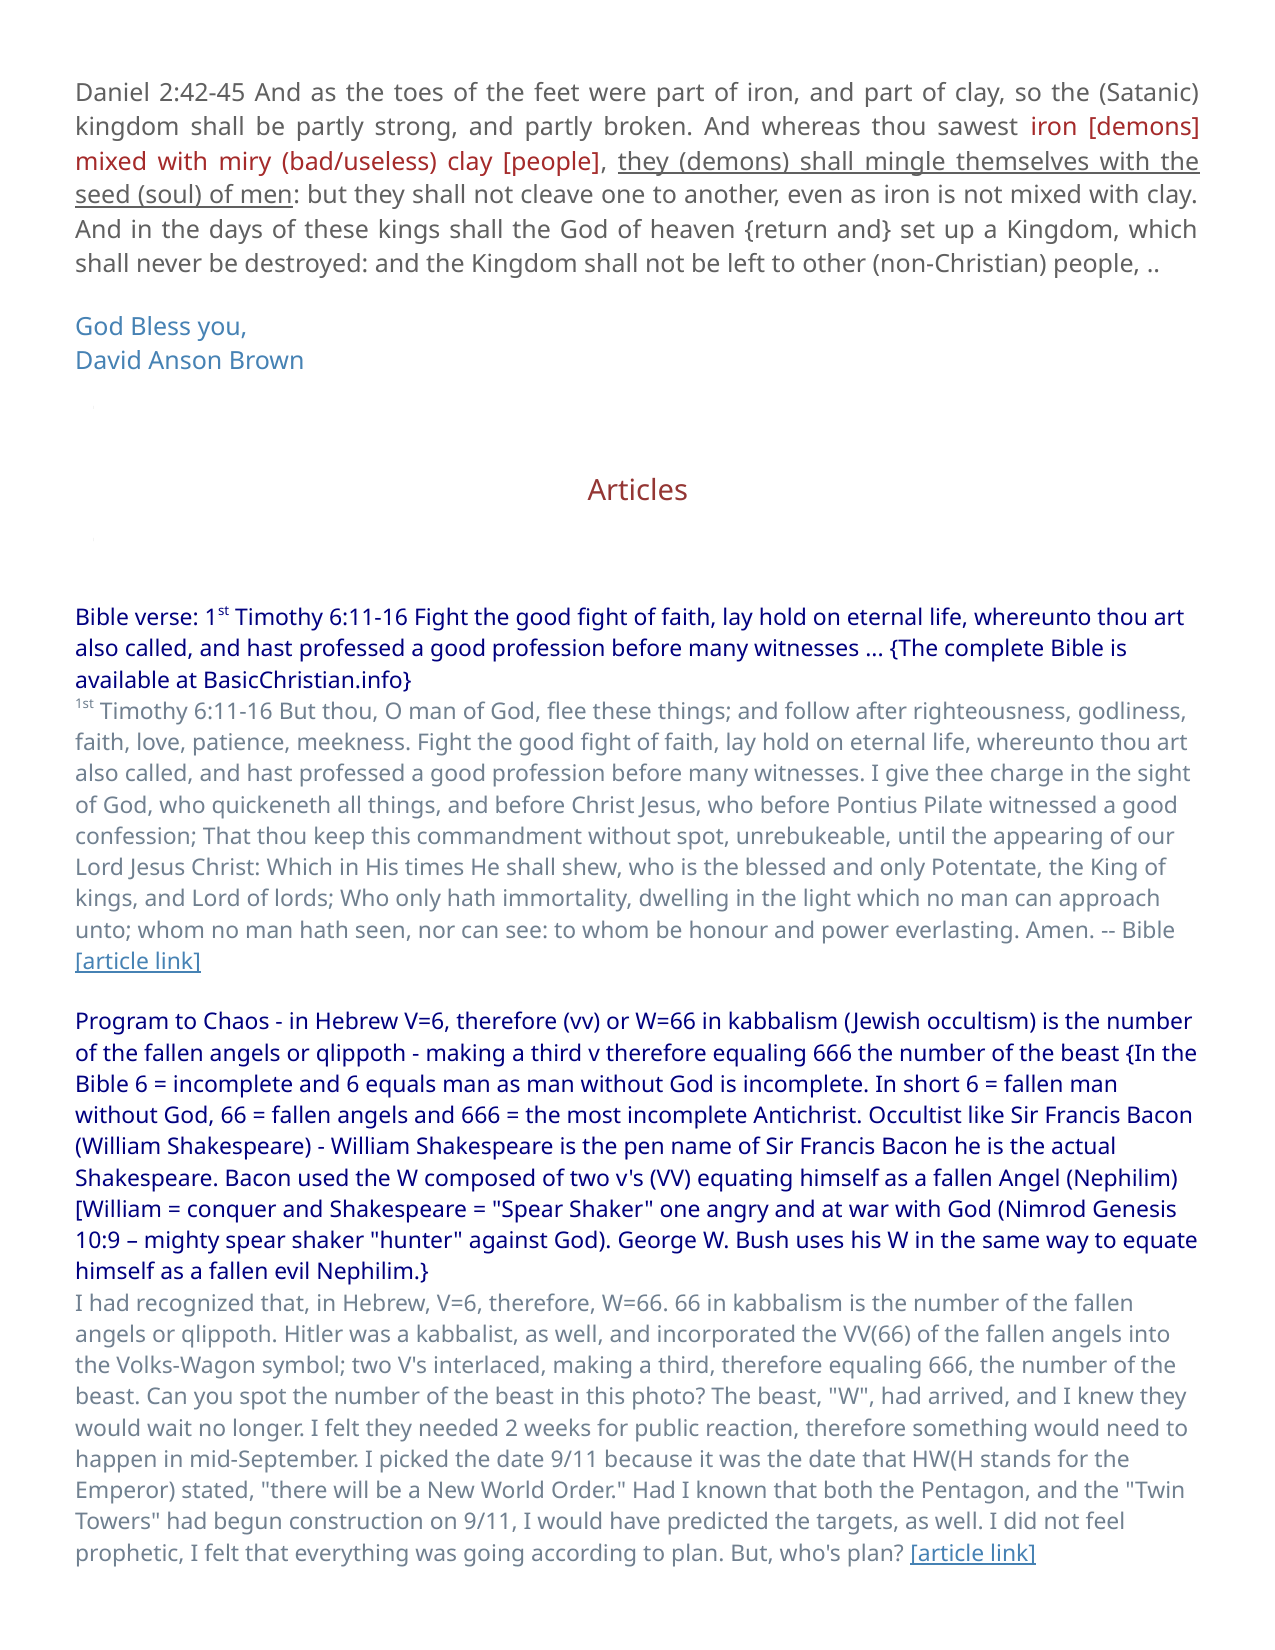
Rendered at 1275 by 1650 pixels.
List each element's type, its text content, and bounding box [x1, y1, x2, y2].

text Daniel 2:42-45 And as the toes of the feet were part of iron, and part of clay, so the (Satanic) kingdom shall be partly strong, and partly broken. And whereas thou sawest iron [demons] mixed with miry (bad/useless) clay [people], they (demons) shall mingle themselves with the seed (soul) of men: but they shall not cleave one to another, even as iron is not mixed with clay. And in the days of these kings shall the God of heaven {return and} set up a Kingdom, which shall never be destroyed: and the Kingdom shall not be left to other (non-Christian) people, .. [75, 75, 1200, 279]
subtitle Articles [75, 469, 1200, 509]
text God Bless you, David Anson Brown [75, 308, 1200, 377]
text Program to Chaos - in Hebrew V=6, therefore (vv) or W=66 in kabbalism (Jewish occultism) is the number of the fallen angels or qlippoth - making a third v therefore equaling 666 the number of the beast {In the Bible 6 = incomplete and 6 equals man as man without God is incomplete. In short 6 = fallen man without God, 66 = fallen angels and 666 = the most incomplete Antichrist. Occultist like Sir Francis Bacon (William Shakespeare) - William Shakespeare is the pen name of Sir Francis Bacon he is the actual Shakespeare. Bacon used the W composed of two v's (VV) equating himself as a fallen Angel (Nephilim) [William = conquer and Shakespeare = "Spear Shaker" one angry and at war with God (Nimrod Genesis 10:9 – mighty spear shaker "hunter" against God). George W. Bush uses his W in the same way to equate himself as a fallen evil Nephilim.} I had recognized that, in Hebrew, V=6, therefore, W=66. 66 in kabbalism is the number of the fallen angels or qlippoth. Hitler was a kabbalist, as well, and incorporated the VV(66) of the fallen angels into the Volks-Wagon symbol; two V's interlaced, making a third, therefore equaling 666, the number of the beast. Can you spot the number of the beast in this photo? The beast, "W", had arrived, and I knew they would wait no longer. I felt they needed 2 weeks for public reaction, therefore something would need to happen in mid-September. I picked the date 9/11 because it was the date that HW(H stands for the Emperor) stated, "there will be a New World Order." Had I known that both the Pentagon, and the "Twin Towers" had begun construction on 9/11, I would have predicted the targets, as well. I did not feel prophetic, I felt that everything was going according to plan. But, who's plan? [article link] [75, 1005, 1200, 1568]
text Bible verse: 1st Timothy 6:11-16 Fight the good fight of faith, lay hold on eternal life, whereunto thou art also called, and hast professed a good profession before many witnesses ... {The complete Bible is available at BasicChristian.info} 1st Timothy 6:11-16 But thou, O man of God, flee these things; and follow after righteousness, godliness, faith, love, patience, meekness. Fight the good fight of faith, lay hold on eternal life, whereunto thou art also called, and hast professed a good profession before many witnesses. I give thee charge in the sight of God, who quickeneth all things, and before Christ Jesus, who before Pontius Pilate witnessed a good confession; That thou keep this commandment without spot, unrebukeable, until the appearing of our Lord Jesus Christ: Which in His times He shall shew, who is the blessed and only Potentate, the King of kings, and Lord of lords; Who only hath immortality, dwelling in the light which no man can approach unto; whom no man hath seen, nor can see: to whom be honour and power everlasting. Amen. -- Bible [article link] [75, 601, 1200, 976]
